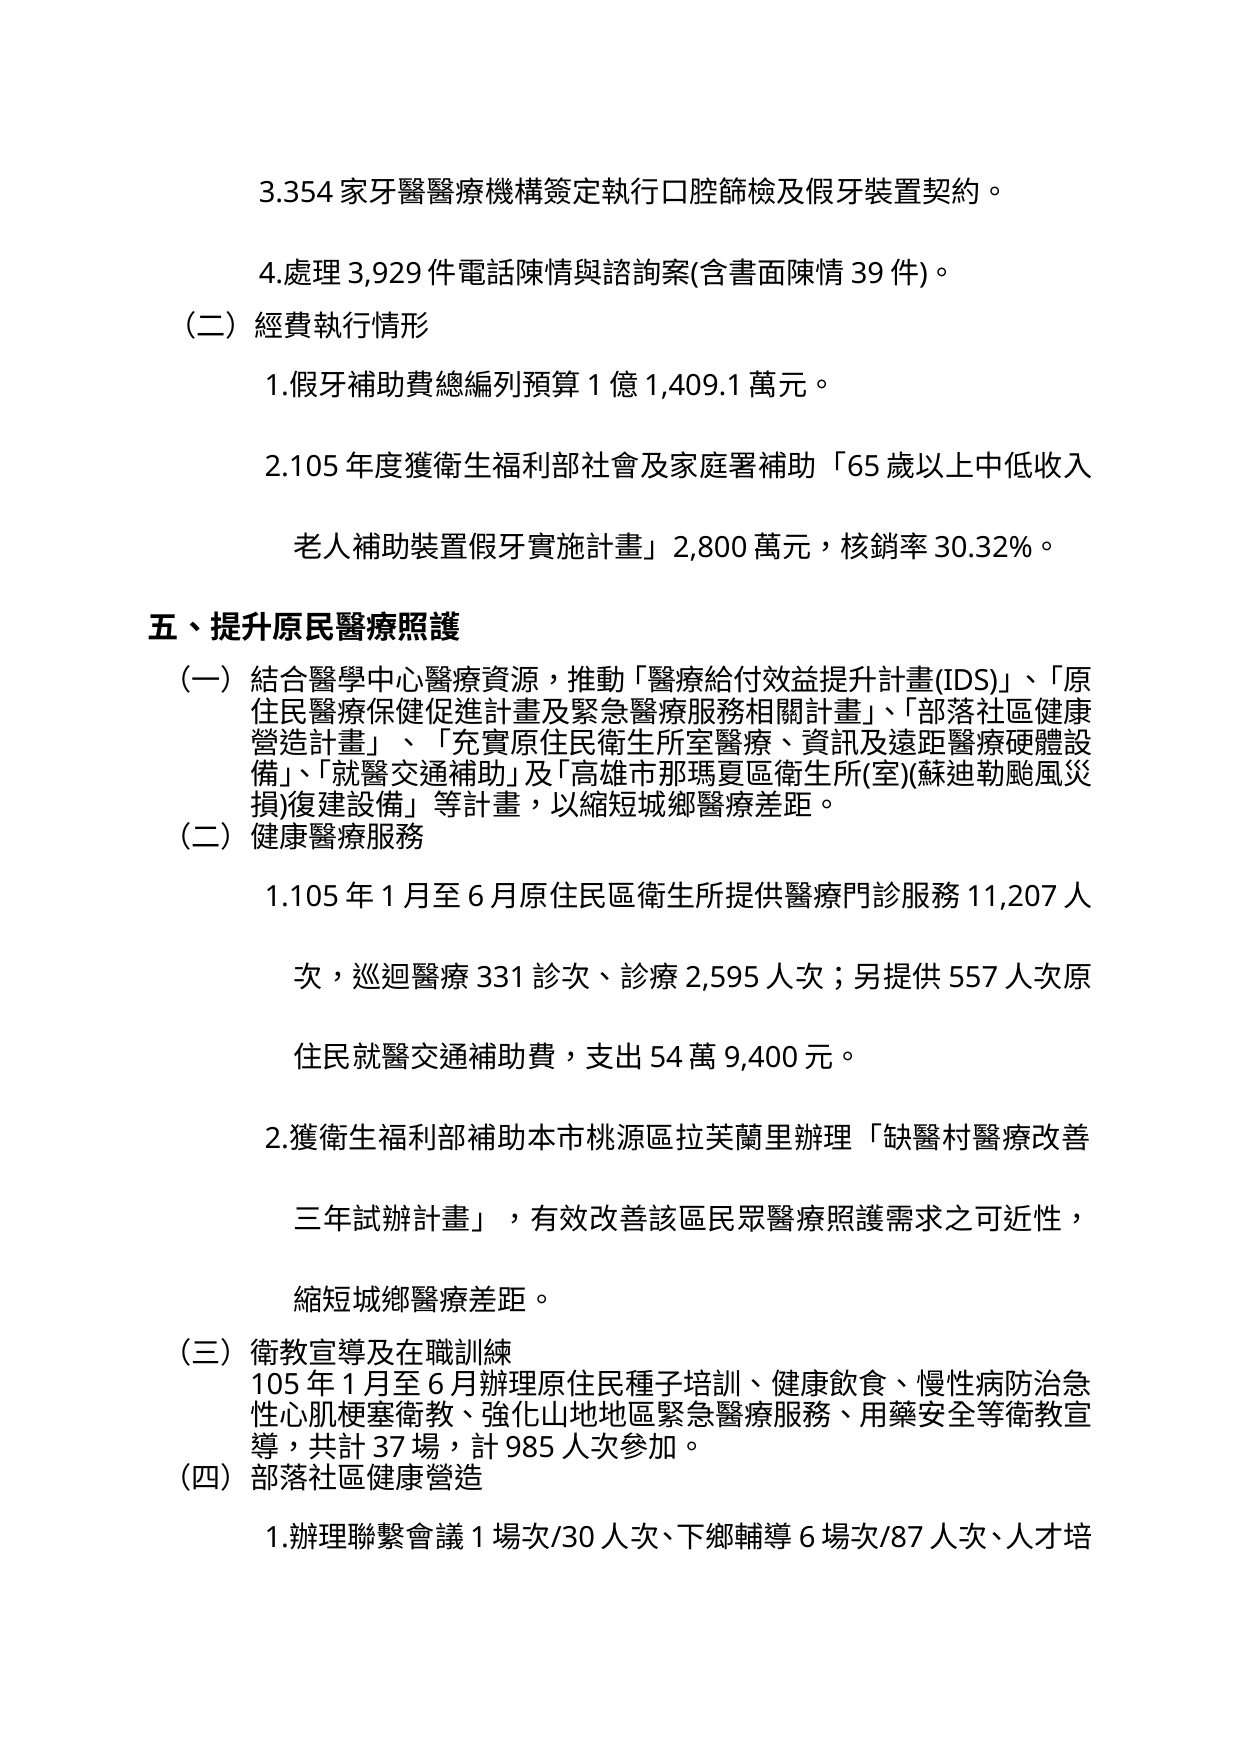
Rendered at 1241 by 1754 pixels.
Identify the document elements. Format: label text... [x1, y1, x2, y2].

text （一）結合醫學中心醫療資源，推動「醫療給付效益提升計畫(IDS)」、「原住民醫療保健促進計畫及緊急醫療服務相關計畫」、「部落社區健康營造計畫」、「充實原住民衛生所室醫療、資訊及遠距醫療硬體設備」、「就醫交通補助」及「高雄市那瑪夏區衛生所(室)(蘇迪勒颱風災損)復建設備」等計畫，以縮短城鄉醫療差距。 [162, 666, 1092, 822]
text 1.辦理聯繫會議1場次/30人次、下鄉輔導6場次/87人次、人才培 [264, 1494, 1092, 1575]
text 五、提升原民醫療照護 [148, 585, 1092, 666]
text （四）部落社區健康營造 [162, 1463, 1092, 1494]
text 1.假牙補助費總編列預算1億1,409.1萬元。 [264, 342, 1092, 423]
text （三）衛教宣導及在職訓練 105年1月至6月辦理原住民種子培訓、健康飲食、慢性病防治急性心肌梗塞衛教、強化山地地區緊急醫療服務、用藥安全等衛教宣導，共計37場，計985人次參加。 [162, 1338, 1092, 1463]
text （二）健康醫療服務 [162, 822, 1092, 853]
text （二）經費執行情形 [148, 311, 1092, 342]
text 1.105年1月至6月原住民區衛生所提供醫療門診服務11,207人次，巡迴醫療331診次、診療2,595人次；另提供557人次原住民就醫交通補助費，支出54萬9,400元。 [264, 853, 1092, 1096]
text 3.354家牙醫醫療機構簽定執行口腔篩檢及假牙裝置契約。 [258, 149, 1092, 230]
text 4.處理3,929件電話陳情與諮詢案(含書面陳情39件)。 [258, 230, 1092, 311]
text 2.105年度獲衛生福利部社會及家庭署補助「65歲以上中低收入老人補助裝置假牙實施計畫」2,800萬元，核銷率30.32%。 [264, 423, 1092, 585]
text 2.獲衛生福利部補助本市桃源區拉芙蘭里辦理「缺醫村醫療改善三年試辦計畫」，有效改善該區民眾醫療照護需求之可近性，縮短城鄕醫療差距。 [264, 1096, 1092, 1338]
